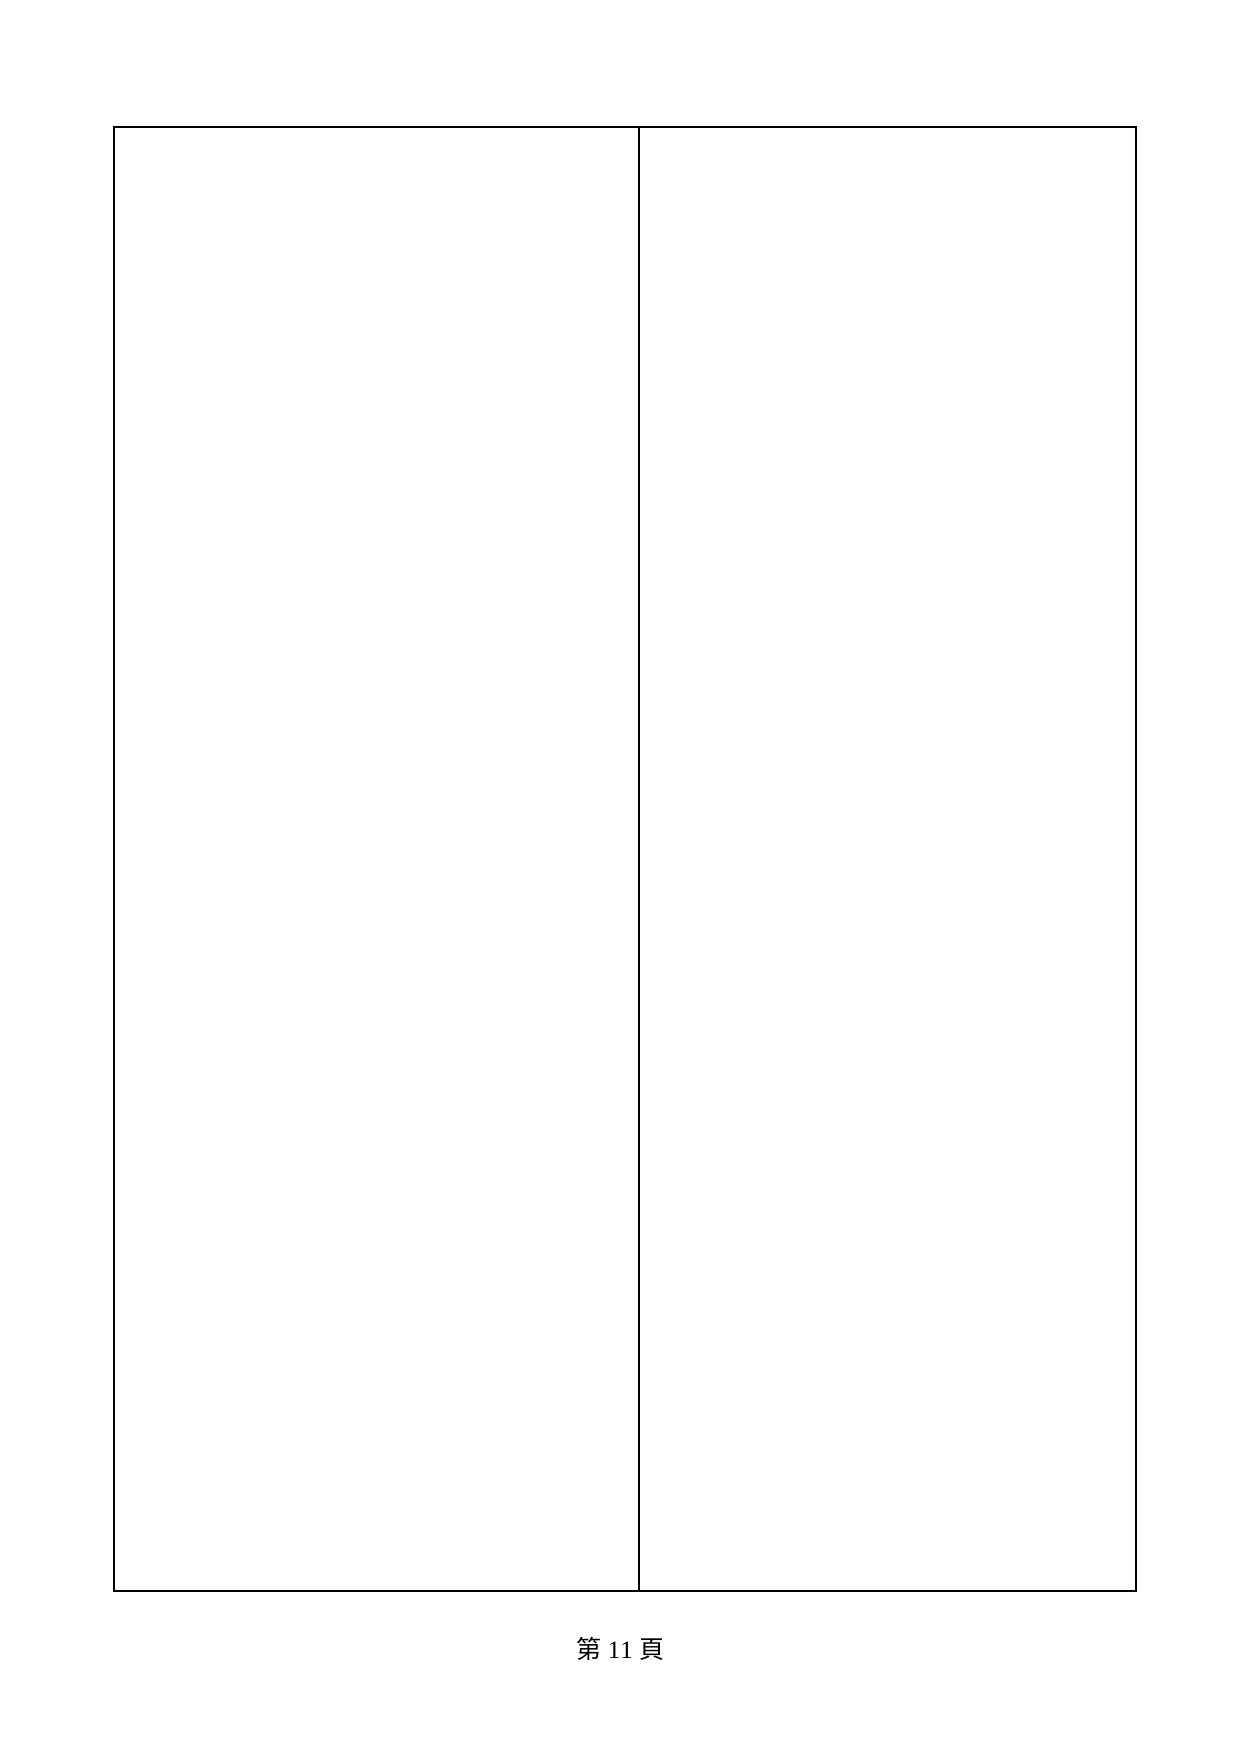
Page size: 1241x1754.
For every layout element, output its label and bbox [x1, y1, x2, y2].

table_cell [115, 128, 638, 1590]
table_cell [640, 128, 1135, 1590]
